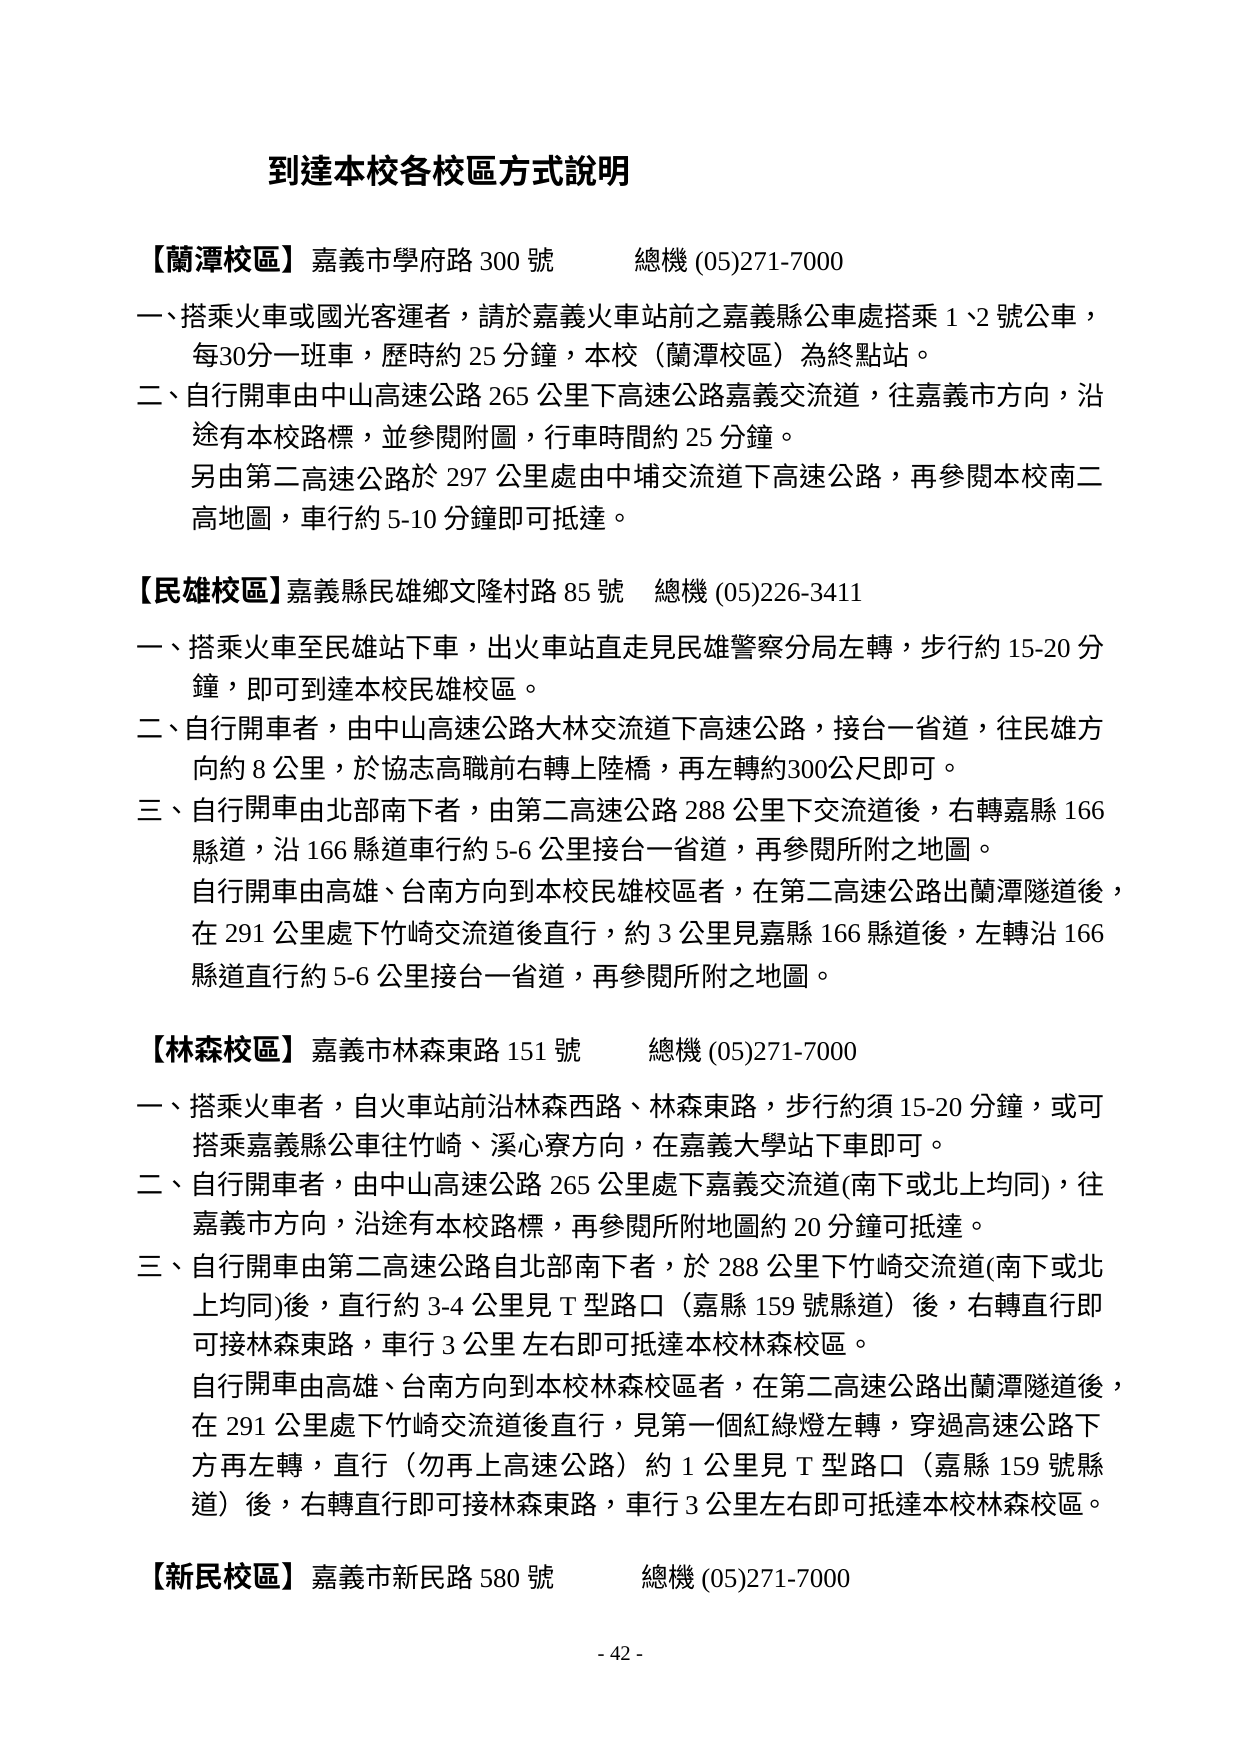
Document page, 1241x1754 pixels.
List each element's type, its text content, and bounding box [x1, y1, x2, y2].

text 三、自行開車由北部南下者，由第二高速公路 288 公里下交流道後，右轉嘉縣 166縣道，沿 166 縣道車行約 5-6 公里接台一省道，再參閱所附之地圖。 [136, 786, 1104, 870]
text 三、自行開車由第二高速公路自北部南下者，於 288 公里下竹崎交流道(南下或北上均同)後，直行約 3-4 公里見 T 型路口（嘉縣 159 號縣道）後，右轉直行即可接林森東路，車行 3 公里 左右即可抵達本校林森校區。 [136, 1244, 1104, 1362]
text 自行開車由高雄、台南方向到本校林森校區者，在第二高速公路出蘭潭隧道後，在 291 公里處下竹崎交流道後直行，見第一個紅綠燈左轉，穿過高速公路下方再左轉，直行（勿再上高速公路）約 1 公里見 T 型路口（嘉縣 159 號縣道）後，右轉直行即可接林森東路，車行 3 公里左右即可抵達本校林森校區。 [190, 1362, 1104, 1522]
text 二、自行開車者，由中山高速公路大林交流道下高速公路，接台一省道，往民雄方向約 8 公里，於協志高職前右轉上陸橋，再左轉約300公尺即可。 [136, 707, 1104, 786]
text 一、搭乘火車者，自火車站前沿林森西路、林森東路，步行約須 15-20 分鐘，或可搭乘嘉義縣公車往竹崎、溪心寮方向，在嘉義大學站下車即可。 [136, 1085, 1104, 1163]
text 【蘭潭校區】嘉義市學府路 300 號 總機 (05)271-7000 [136, 220, 1104, 295]
text 【新民校區】嘉義市新民路 580 號 總機 (05)271-7000 [136, 1537, 1104, 1612]
text 二、自行開車者，由中山高速公路 265 公里處下嘉義交流道(南下或北上均同)，往嘉義市方向，沿途有本校路標，再參閱所附地圖約 20 分鐘可抵達。 [136, 1163, 1104, 1244]
text 一、搭乘火車或國光客運者，請於嘉義火車站前之嘉義縣公車處搭乘 1、2 號公車，每30分一班車，歷時約 25 分鐘，本校（蘭潭校區）為終點站。 [136, 295, 1104, 374]
text 二、自行開車由中山高速公路 265 公里下高速公路嘉義交流道，往嘉義市方向，沿途有本校路標，並參閱附圖，行車時間約 25 分鐘。 [136, 374, 1104, 455]
text 一、搭乘火車至民雄站下車，出火車站直走見民雄警察分局左轉，步行約 15-20 分鐘，即可到達本校民雄校區。 [136, 626, 1104, 707]
text 到達本校各校區方式說明 [136, 130, 1106, 205]
text 另由第二高速公路於 297 公里處由中埔交流道下高速公路，再參閱本校南二高地圖，車行約 5-10 分鐘即可抵達。 [190, 455, 1104, 536]
text 自行開車由高雄、台南方向到本校民雄校區者，在第二高速公路出蘭潭隧道後，在 291 公里處下竹崎交流道後直行，約 3 公里見嘉縣 166 縣道後，左轉沿 166 縣道直行約 5-6 公里接台一省道，再參閱所附之地圖。 [190, 870, 1104, 995]
text 【民雄校區】嘉義縣民雄鄉文隆村路 85 號 總機 (05)226-3411 [136, 551, 1104, 626]
text 【林森校區】嘉義市林森東路 151 號 總機 (05)271-7000 [136, 1010, 1104, 1085]
